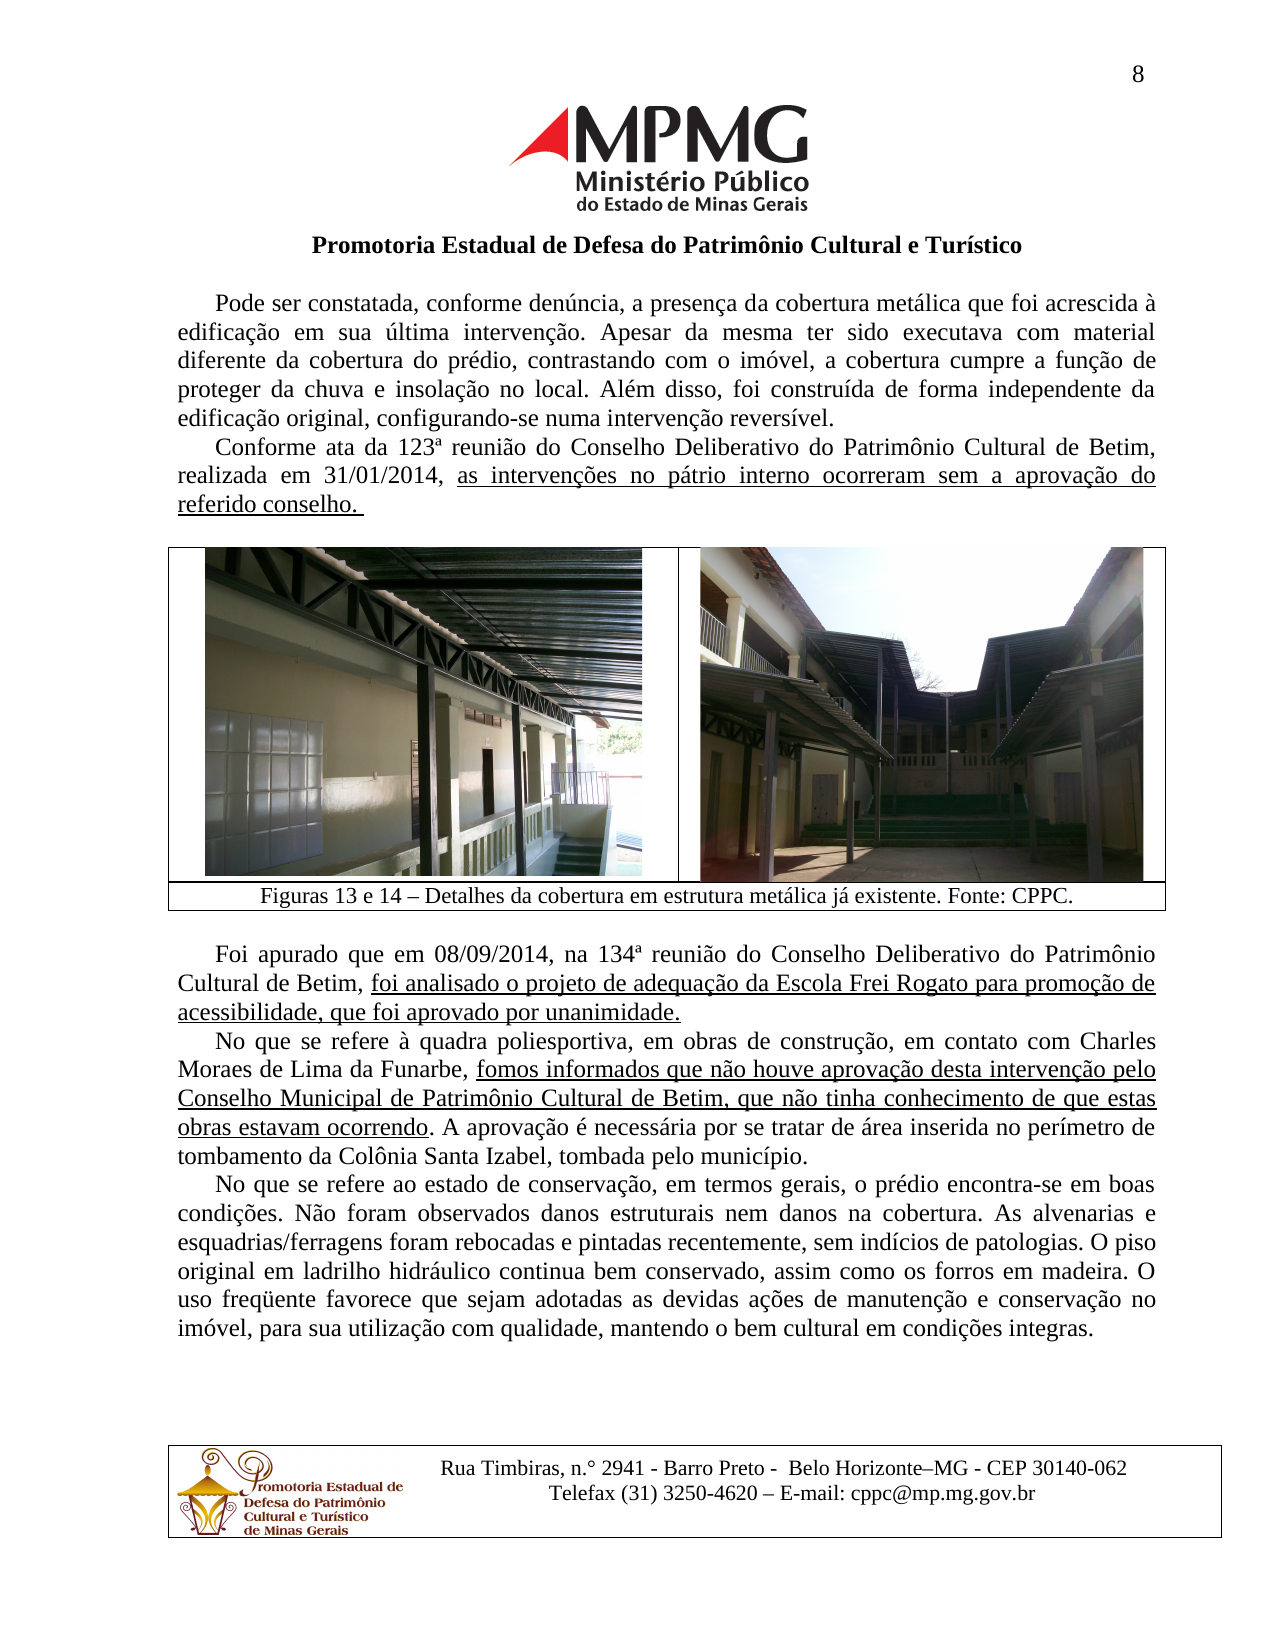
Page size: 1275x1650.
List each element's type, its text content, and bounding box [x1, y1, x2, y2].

table_header [1144, 548, 1165, 881]
picture [205, 547, 643, 876]
text No que se refere à quadra poliesportiva, em obras de construção, em contato com Charles Moraes de Lima da Funarbe, fomos informados que não houve aprovação desta intervenção pelo Conselho Municipal de Patrimônio Cultural de Betim, que não tinha conhecimento de que estas [177, 1026, 1157, 1108]
text Foi apurado que em 08/09/2014, na 134ª reunião do Conselho Deliberativo do Patrimônio Cultural de Betim, foi analisado o projeto de adequação da Escola Frei Rogato para promoção de acessibilidade, que foi aprovado por unanimidade. [177, 939, 1157, 1026]
table_cell Figuras 13 e 14 – Detalhes da cobertura em estrutura metálica já existente. Fonte: CPPC. [169, 883, 1165, 910]
text No que se refere ao estado de conservação, em termos gerais, o prédio encontra-se em boas condições. Não foram observados danos estruturais nem danos na cobertura. As alvenarias e esquadrias/ferragens foram rebocadas e pintadas recentemente, sem indícios de patologias. O piso original em ladrilho hidráulico continua bem conservado, assim como os forros em madeira. O uso freqüente favorece que sejam adotadas as devidas ações de manutenção e conservação no imóvel, para sua utilização com qualidade, mantendo o bem cultural em condições integras. [177, 1169, 1157, 1342]
table_header [169, 548, 678, 881]
text Conforme ata da 123ª reunião do Conselho Deliberativo do Patrimônio Cultural de Betim, realizada em 31/01/2014, as intervenções no pátrio interno ocorreram sem a aprovação do referido conselho. [177, 432, 1157, 518]
picture [700, 547, 1144, 882]
table_header [679, 548, 700, 881]
picture [492, 87, 842, 231]
text Pode ser constatada, conforme denúncia, a presença da cobertura metálica que foi acrescida à edificação em sua última intervenção. Apesar da mesma ter sido executava com material diferente da cobertura do prédio, contrastando com o imóvel, a cobertura cumpre a função de proteger da chuva e insolação no local. Além disso, foi construída de forma independente da edificação original, configurando-se numa intervenção reversível. [177, 288, 1157, 432]
text obras estavam ocorrendo. A aprovação é necessária por se tratar de área inserida no perímetro de tombamento da Colônia Santa Izabel, tombada pelo município. [177, 1109, 1157, 1169]
